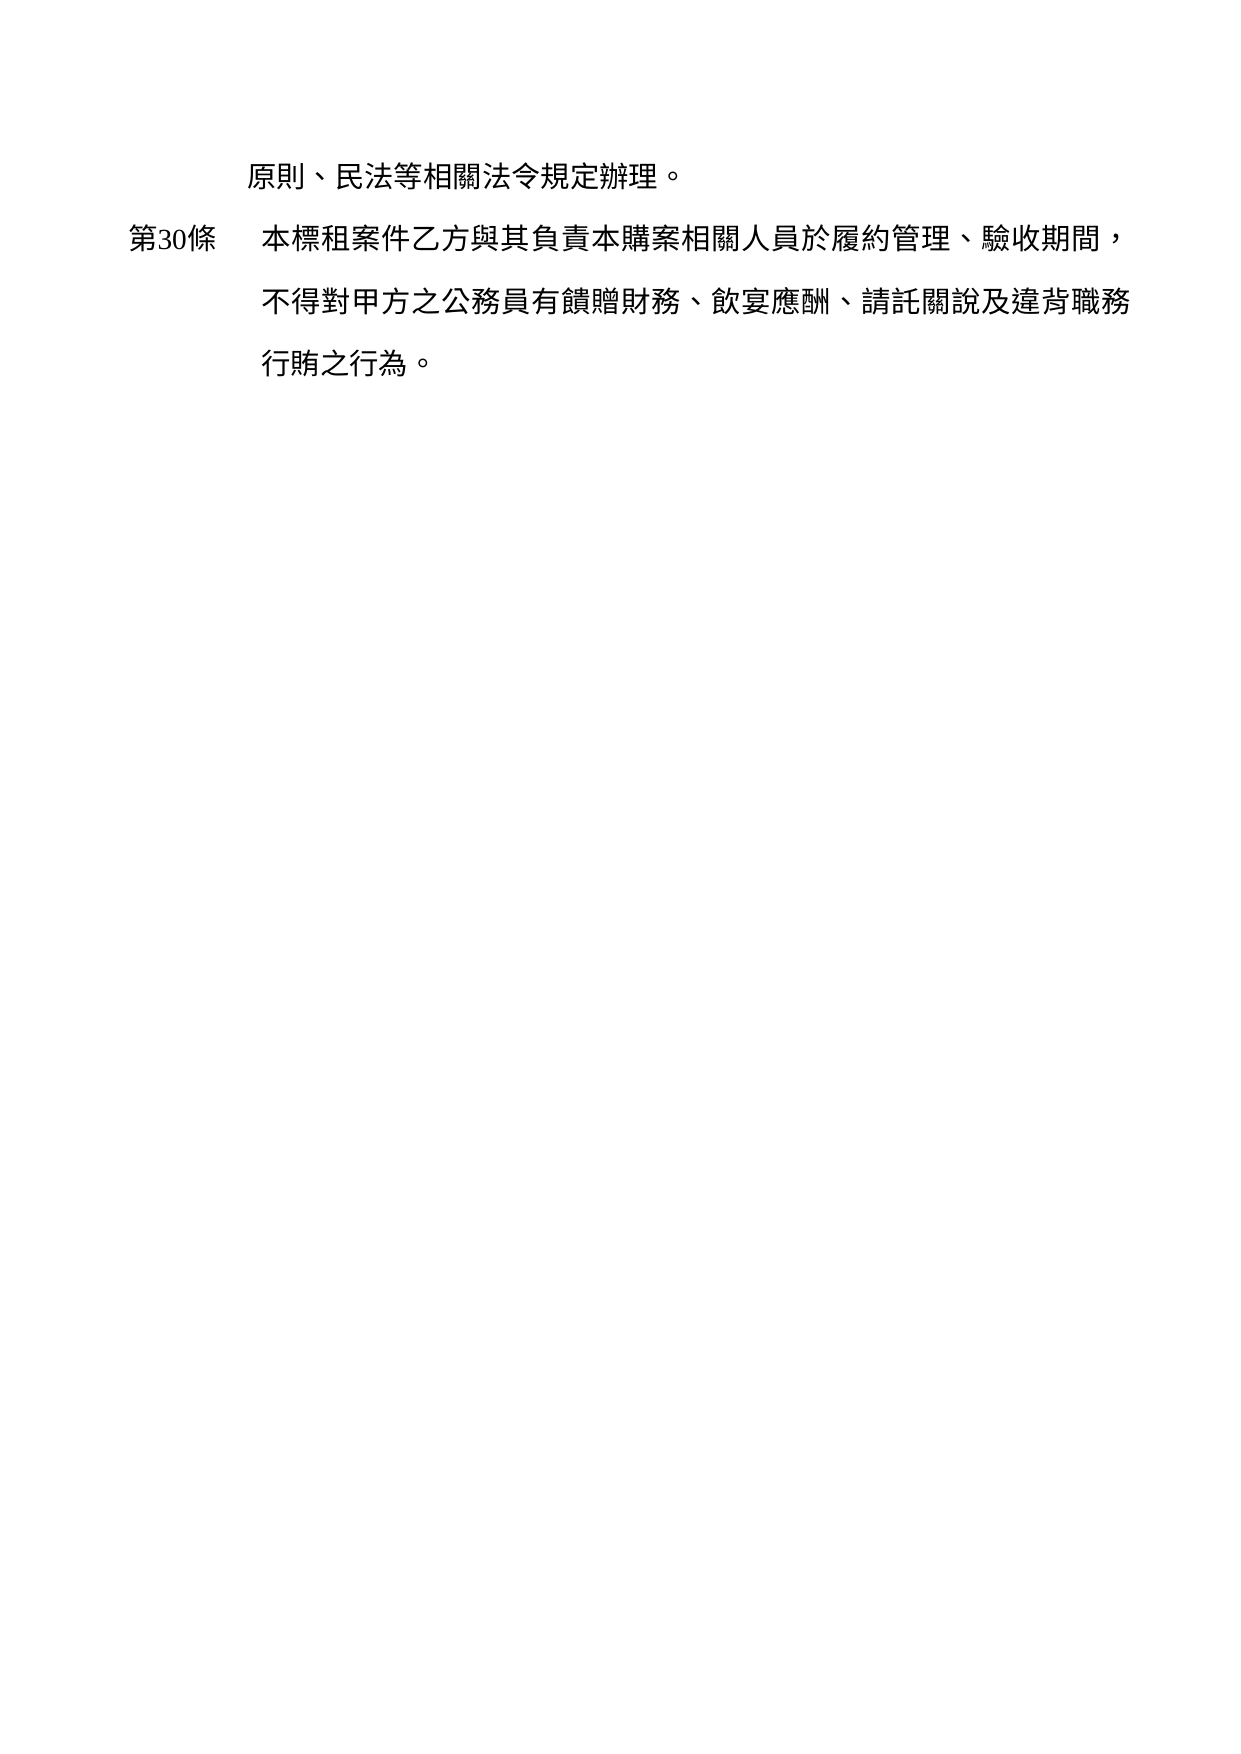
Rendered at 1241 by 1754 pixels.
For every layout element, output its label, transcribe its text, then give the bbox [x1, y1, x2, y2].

list 原則、民法等相關法令規定辦理。 [128, 133, 1130, 195]
list 本標租案件乙方與其負責本購案相關人員於履約管理、驗收期間，不得對甲方之公務員有饋贈財務、飲宴應酬、請託關說及違背職務行賄之行為。 [128, 195, 1130, 383]
